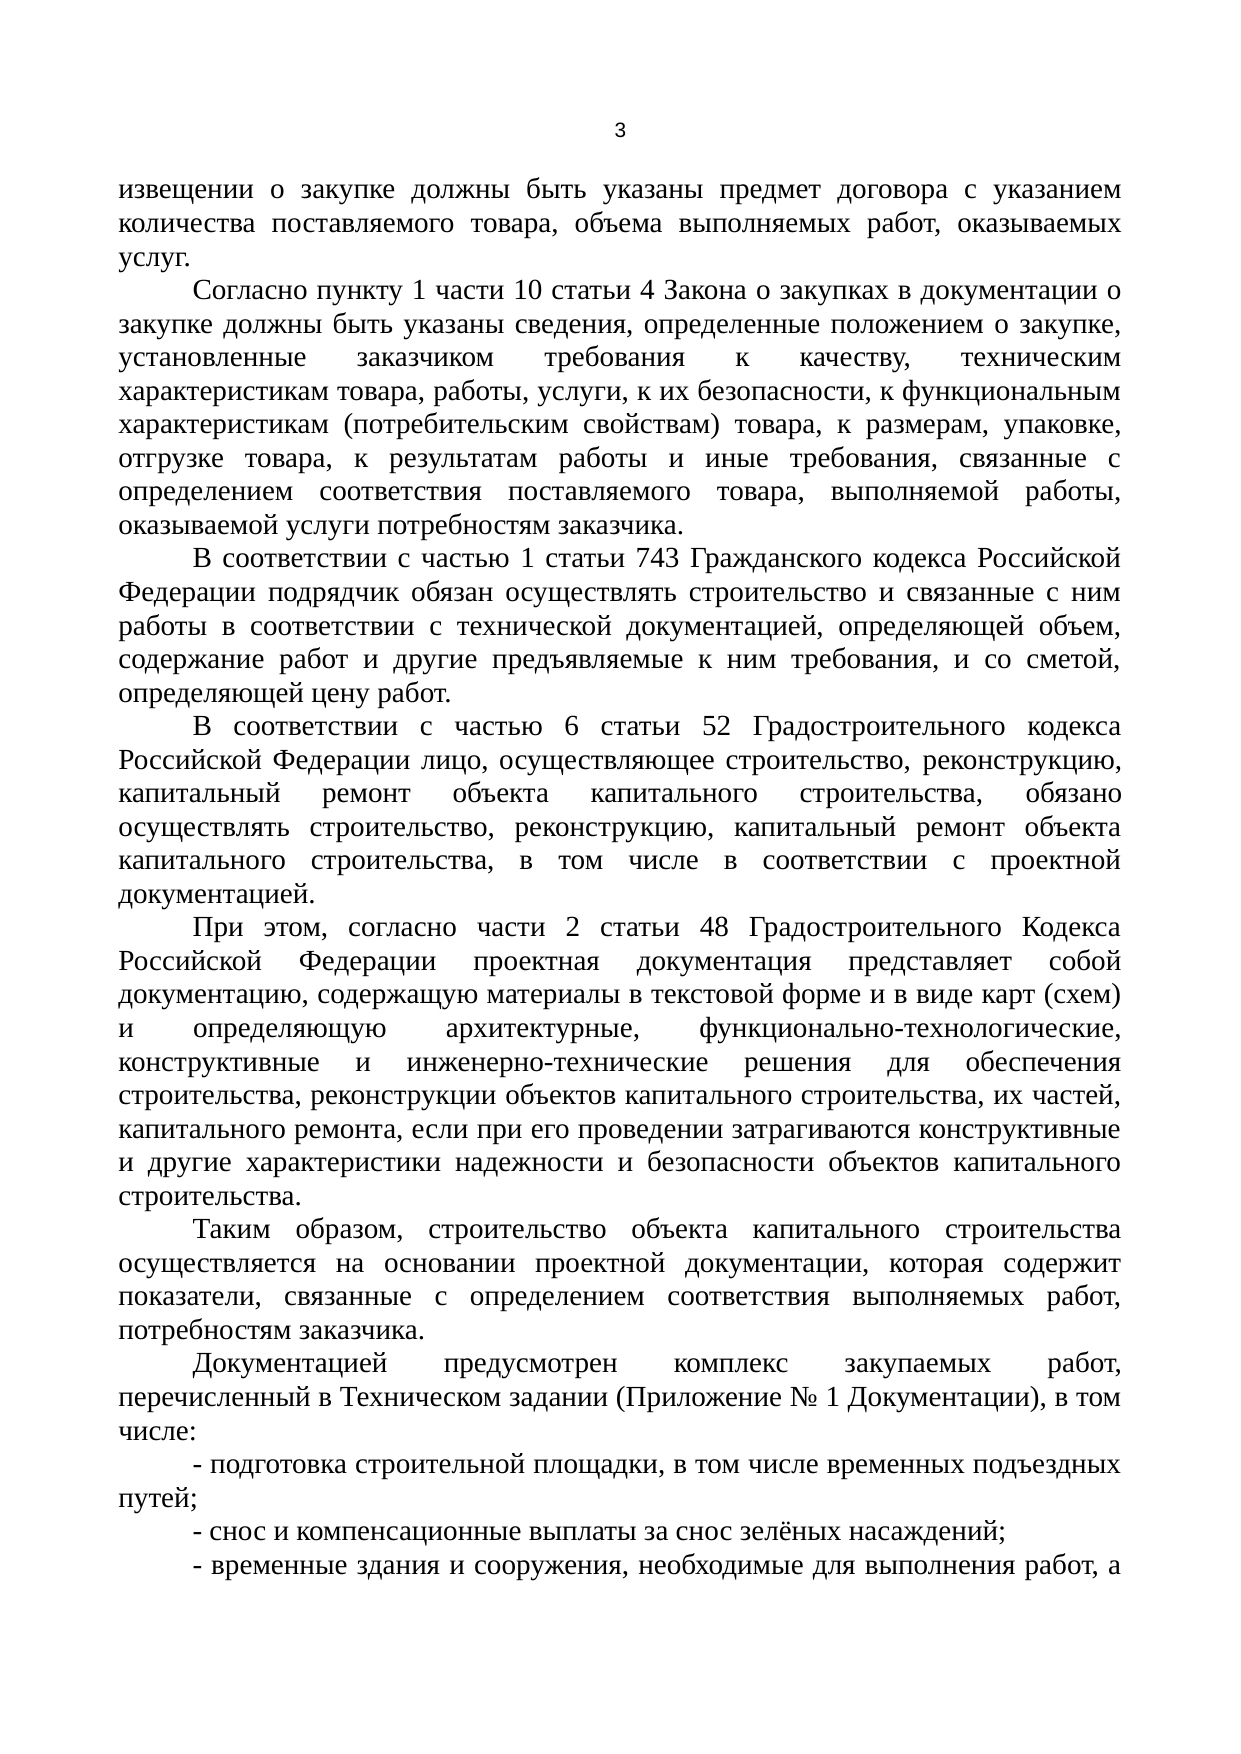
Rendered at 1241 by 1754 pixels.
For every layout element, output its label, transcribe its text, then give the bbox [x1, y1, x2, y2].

text - подготовка строительной площадки, в том числе временных подъездных путей; [118, 1446, 1122, 1513]
text - снос и компенсационные выплаты за снос зелёных насаждений; [118, 1513, 1122, 1547]
text В соответствии с частью 6 статьи 52 Градостроительного кодекса Российской Федерации лицо, осуществляющее строительство, реконструкцию, капитальный ремонт объекта капитального строительства, обязано осуществлять строительство, реконструкцию, капитальный ремонт объекта капитального строительства, в том числе в соответствии с проектной документацией. [118, 708, 1122, 909]
text Документацией предусмотрен комплекс закупаемых работ, перечисленный в Техническом задании (Приложение № 1 Документации), в том числе: [118, 1346, 1122, 1446]
text - временные здания и сооружения, необходимые для выполнения работ, а [118, 1547, 1122, 1580]
text извещении о закупке должны быть указаны предмет договора с указанием количества поставляемого товара, объема выполняемых работ, оказываемых услуг. [118, 172, 1122, 272]
text При этом, согласно части 2 статьи 48 Градостроительного Кодекса Российской Федерации проектная документация представляет собой документацию, содержащую материалы в текстовой форме и в виде карт (схем) и определяющую архитектурные, функционально-технологические, конструктивные и инженерно-технические решения для обеспечения строительства, реконструкции объектов капитального строительства, их частей, капитального ремонта, если при его проведении затрагиваются конструктивные и другие характеристики надежности и безопасности объектов капитального строительства. [118, 909, 1122, 1211]
text Согласно пункту 1 части 10 статьи 4 Закона о закупках в документации о закупке должны быть указаны сведения, определенные положением о закупке, установленные заказчиком требования к качеству, техническим характеристикам товара, работы, услуги, к их безопасности, к функциональным характеристикам (потребительским свойствам) товара, к размерам, упаковке, отгрузке товара, к результатам работы и иные требования, связанные с определением соответствия поставляемого товара, выполняемой работы, оказываемой услуги потребностям заказчика. [118, 272, 1122, 541]
text Таким образом, строительство объекта капитального строительства осуществляется на основании проектной документации, которая содержит показатели, связанные с определением соответствия выполняемых работ, потребностям заказчика. [118, 1211, 1122, 1346]
text В соответствии с частью 1 статьи 743 Гражданского кодекса Российской Федерации подрядчик обязан осуществлять строительство и связанные с ним работы в соответствии с технической документацией, определяющей объем, содержание работ и другие предъявляемые к ним требования, и со сметой, определяющей цену работ. [118, 541, 1122, 708]
